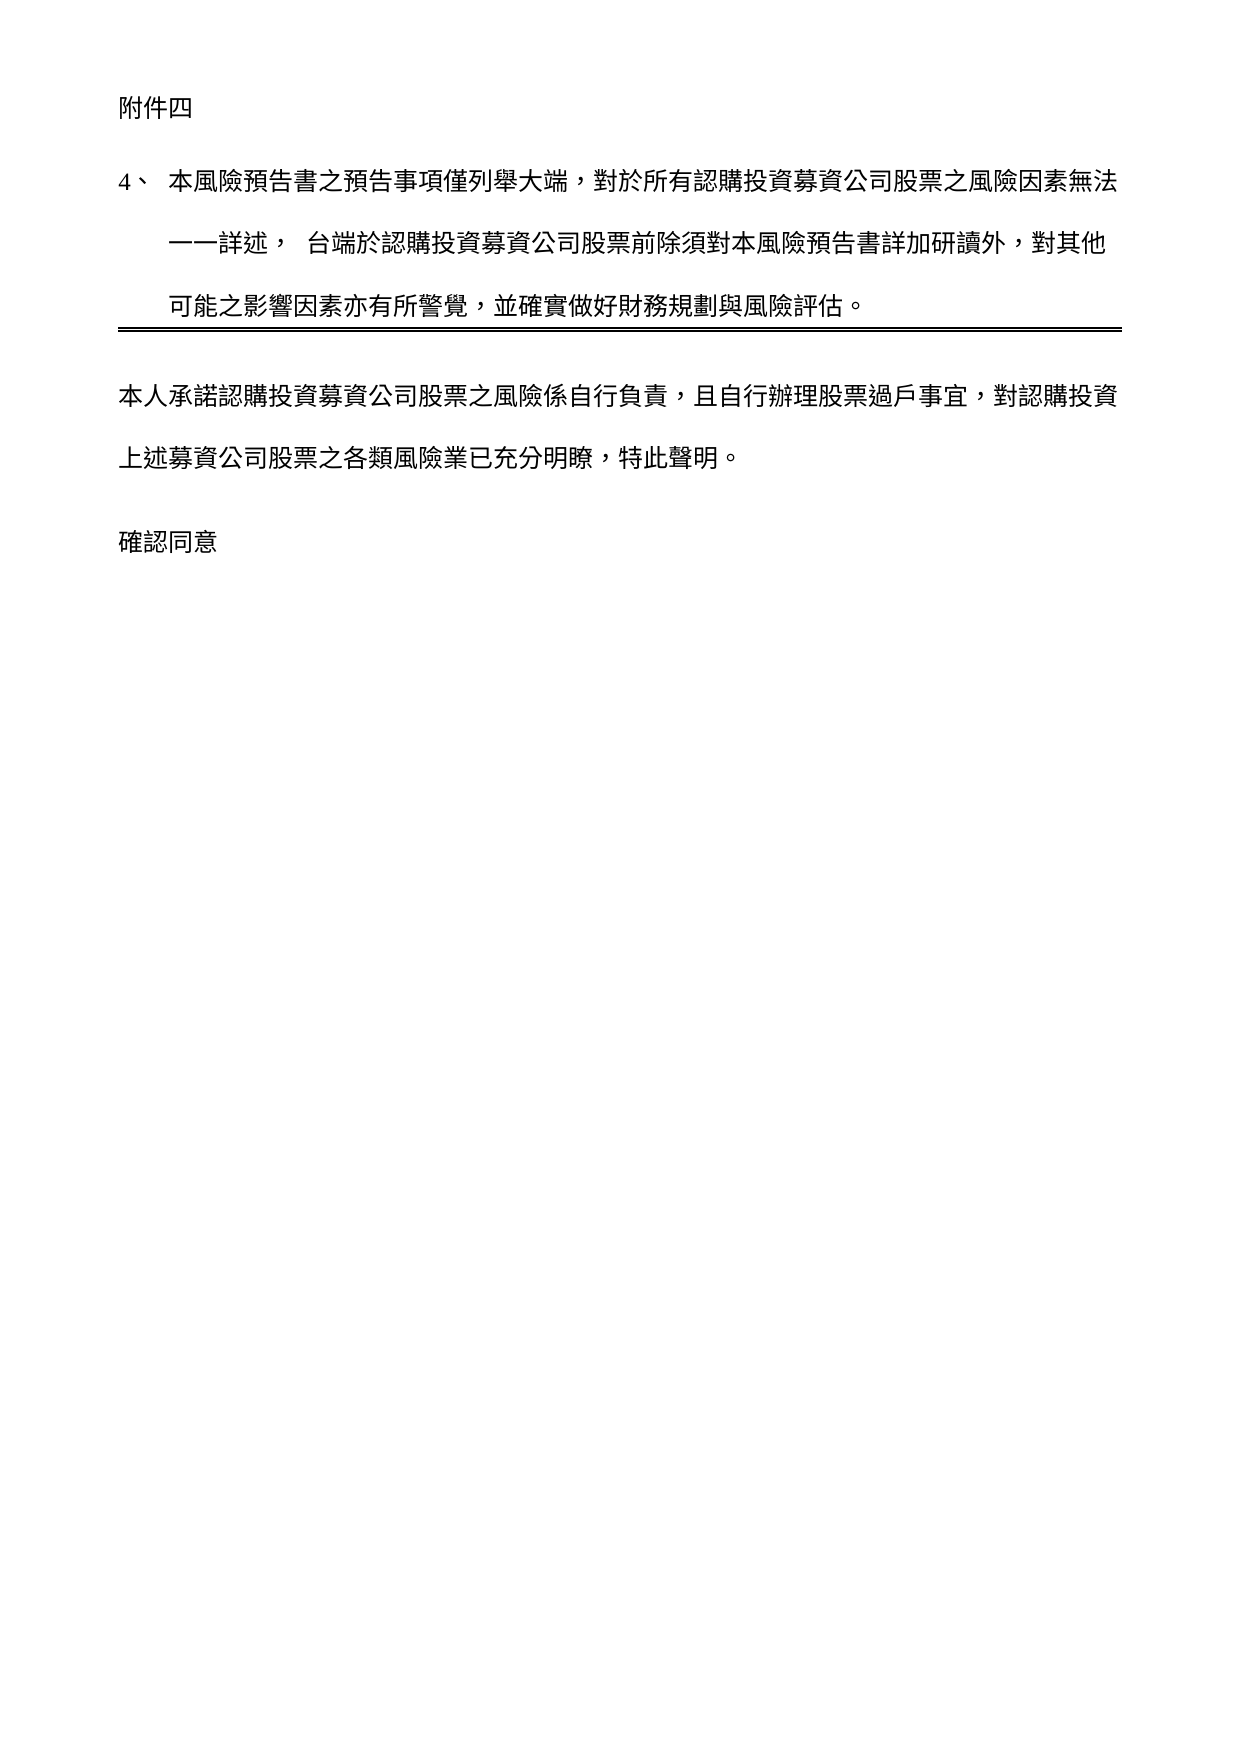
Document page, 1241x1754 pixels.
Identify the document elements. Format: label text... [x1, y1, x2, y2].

text 本人承諾認購投資募資公司股票之風險係自行負責，且自行辦理股票過戶事宜，對認購投資上述募資公司股票之各類風險業已充分明瞭，特此聲明。 [118, 353, 1122, 478]
text 確認同意 [118, 499, 1122, 561]
list 本風險預告書之預告事項僅列舉大端，對於所有認購投資募資公司股票之風險因素無法一一詳述， 台端於認購投資募資公司股票前除須對本風險預告書詳加研讀外，對其他可能之影響因素亦有所警覺，並確實做好財務規劃與風險評估。 [118, 138, 1122, 327]
